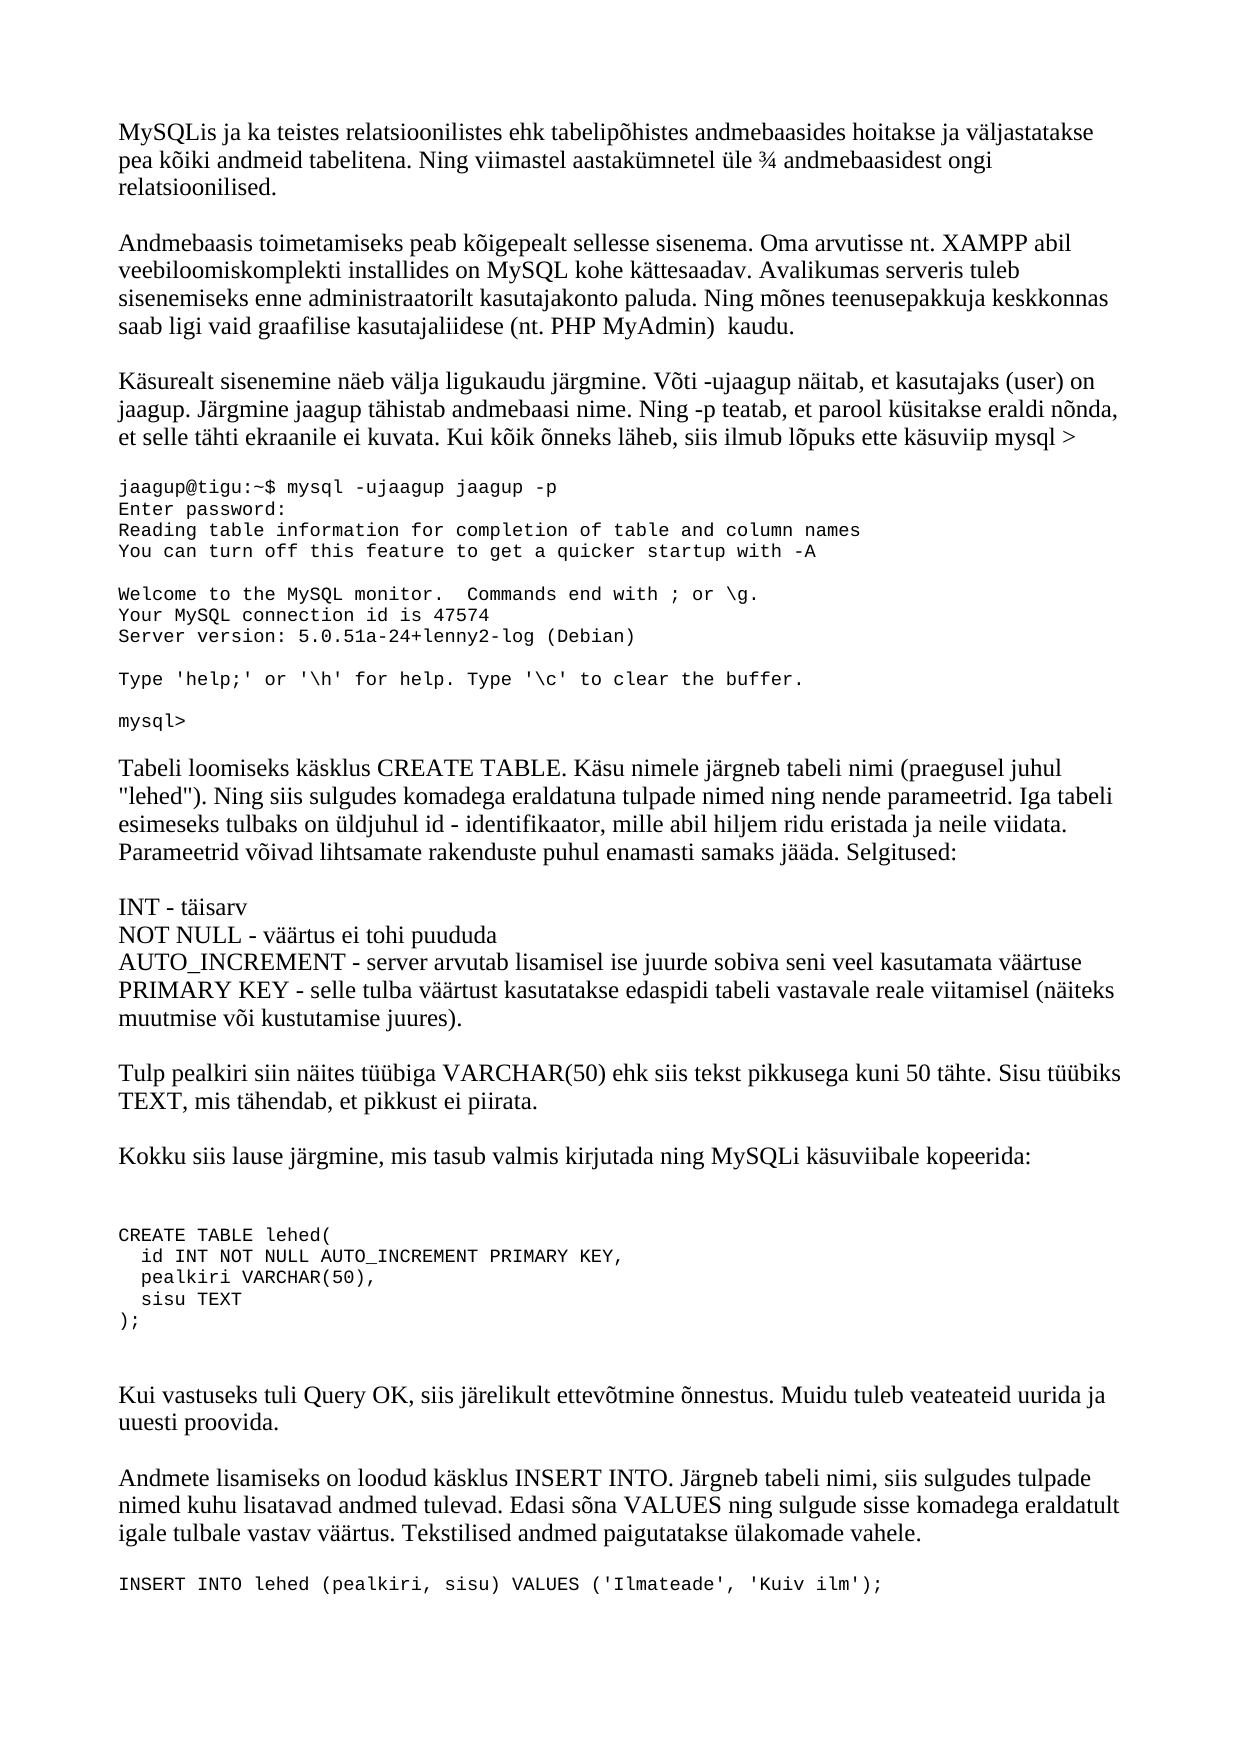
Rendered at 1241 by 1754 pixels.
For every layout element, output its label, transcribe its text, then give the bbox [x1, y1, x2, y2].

text jaagup@tigu:~$ mysql -ujaagup jaagup -p [118, 478, 1122, 499]
text Welcome to the MySQL monitor. Commands end with ; or \g. [118, 584, 1122, 606]
text Kui vastuseks tuli Query OK, siis järelikult ettevõtmine õnnestus. Muidu tuleb veateateid uurida ja uuesti proovida. [118, 1381, 1122, 1436]
text id INT NOT NULL AUTO_INCREMENT PRIMARY KEY, [118, 1247, 1122, 1268]
text You can turn off this feature to get a quicker startup with -A [118, 542, 1122, 563]
text Tabeli loomiseks käsklus CREATE TABLE. Käsu nimele järgneb tabeli nimi (praegusel juhul "lehed"). Ning siis sulgudes komadega eraldatuna tulpade nimed ning nende parameetrid. Iga tabeli esimeseks tulbaks on üldjuhul id - identifikaator, mille abil hiljem ridu eristada ja neile viidata. Parameetrid võivad lihtsamate rakenduste puhul enamasti samaks jääda. Selgitused: [118, 754, 1122, 865]
text CREATE TABLE lehed( [118, 1226, 1122, 1247]
text ); [118, 1311, 1122, 1332]
text PRIMARY KEY - selle tulba väärtust kasutatakse edaspidi tabeli vastavale reale viitamisel (näiteks muutmise või kustutamise juures). [118, 976, 1122, 1032]
text Enter password: [118, 499, 1122, 521]
text mysql> [118, 712, 1122, 733]
text Käsurealt sisenemine näeb välja ligukaudu järgmine. Võti -ujaagup näitab, et kasutajaks (user) on jaagup. Järgmine jaagup tähistab andmebaasi nime. Ning -p teatab, et parool küsitakse eraldi nõnda, et selle tähti ekraanile ei kuvata. Kui kõik õnneks läheb, siis ilmub lõpuks ette käsuviip mysql > [118, 367, 1122, 451]
text Andmete lisamiseks on loodud käsklus INSERT INTO. Järgneb tabeli nimi, siis sulgudes tulpade nimed kuhu lisatavad andmed tulevad. Edasi sõna VALUES ning sulgude sisse komadega eraldatult igale tulbale vastav väärtus. Tekstilised andmed paigutatakse ülakomade vahele. [118, 1464, 1122, 1547]
text Kokku siis lause järgmine, mis tasub valmis kirjutada ning MySQLi käsuviibale kopeerida: [118, 1142, 1122, 1170]
text INT - täisarv [118, 893, 1122, 921]
text Andmebaasis toimetamiseks peab kõigepealt sellesse sisenema. Oma arvutisse nt. XAMPP abil veebiloomiskomplekti installides on MySQL kohe kättesaadav. Avalikumas serveris tuleb sisenemiseks enne administraatorilt kasutajakonto paluda. Ning mõnes teenusepakkuja keskkonnas saab ligi vaid graafilise kasutajaliidese (nt. PHP MyAdmin) kaudu. [118, 229, 1122, 340]
text MySQLis ja ka teistes relatsioonilistes ehk tabelipõhistes andmebaasides hoitakse ja väljastatakse pea kõiki andmeid tabelitena. Ning viimastel aastakümnetel üle ¾ andmebaasidest ongi relatsioonilised. [118, 118, 1122, 201]
text INSERT INTO lehed (pealkiri, sisu) VALUES ('Ilmateade', 'Kuiv ilm'); [118, 1575, 1122, 1596]
text Server version: 5.0.51a-24+lenny2-log (Debian) [118, 627, 1122, 648]
text Tulp pealkiri siin näites tüübiga VARCHAR(50) ehk siis tekst pikkusega kuni 50 tähte. Sisu tüübiks TEXT, mis tähendab, et pikkust ei piirata. [118, 1059, 1122, 1115]
text Your MySQL connection id is 47574 [118, 606, 1122, 627]
text sisu TEXT [118, 1289, 1122, 1311]
text pealkiri VARCHAR(50), [118, 1268, 1122, 1289]
text NOT NULL - väärtus ei tohi puududa [118, 921, 1122, 948]
text Type 'help;' or '\h' for help. Type '\c' to clear the buffer. [118, 669, 1122, 691]
text AUTO_INCREMENT - server arvutab lisamisel ise juurde sobiva seni veel kasutamata väärtuse [118, 948, 1122, 976]
text Reading table information for completion of table and column names [118, 521, 1122, 542]
